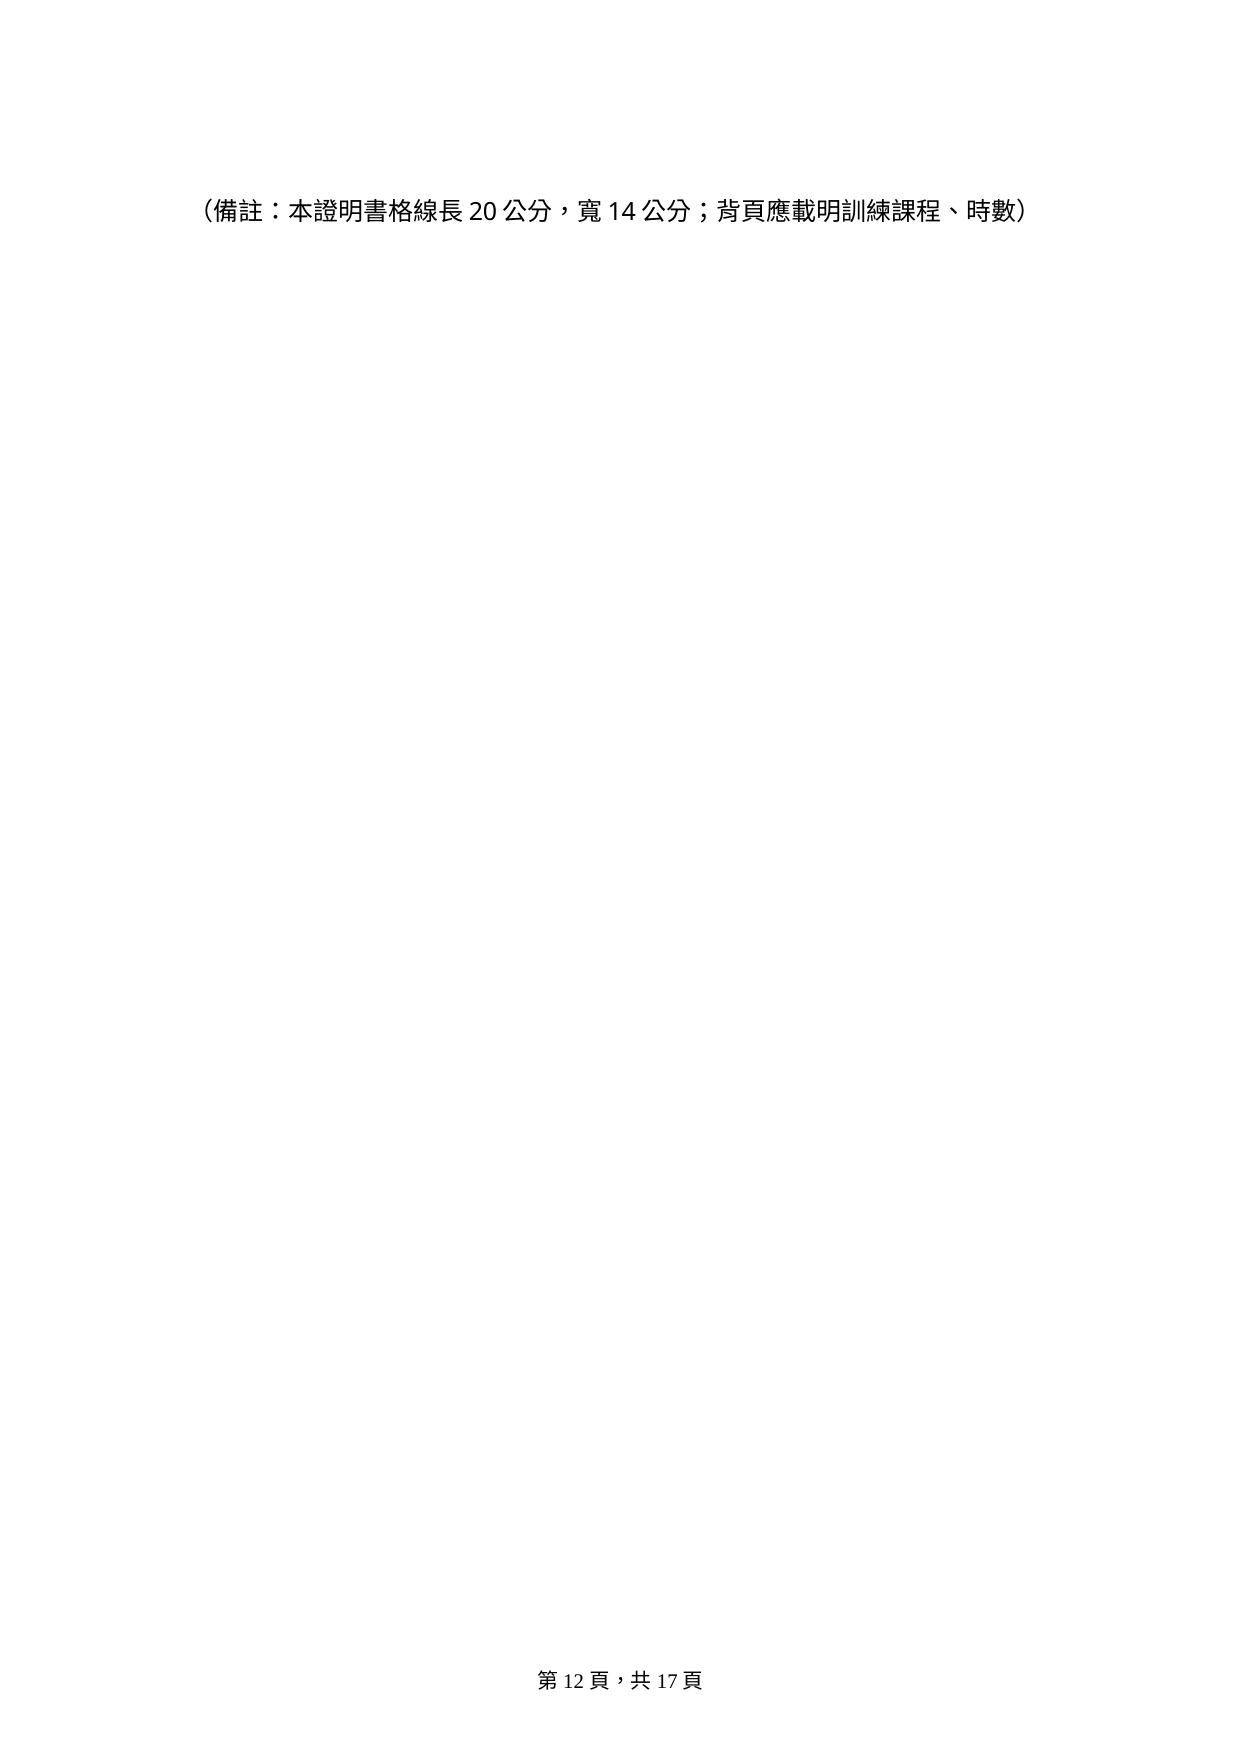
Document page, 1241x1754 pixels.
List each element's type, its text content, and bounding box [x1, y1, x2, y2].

text （備註：本證明書格線長20公分，寬14公分；背頁應載明訓練課程、時數） [122, 179, 1108, 231]
